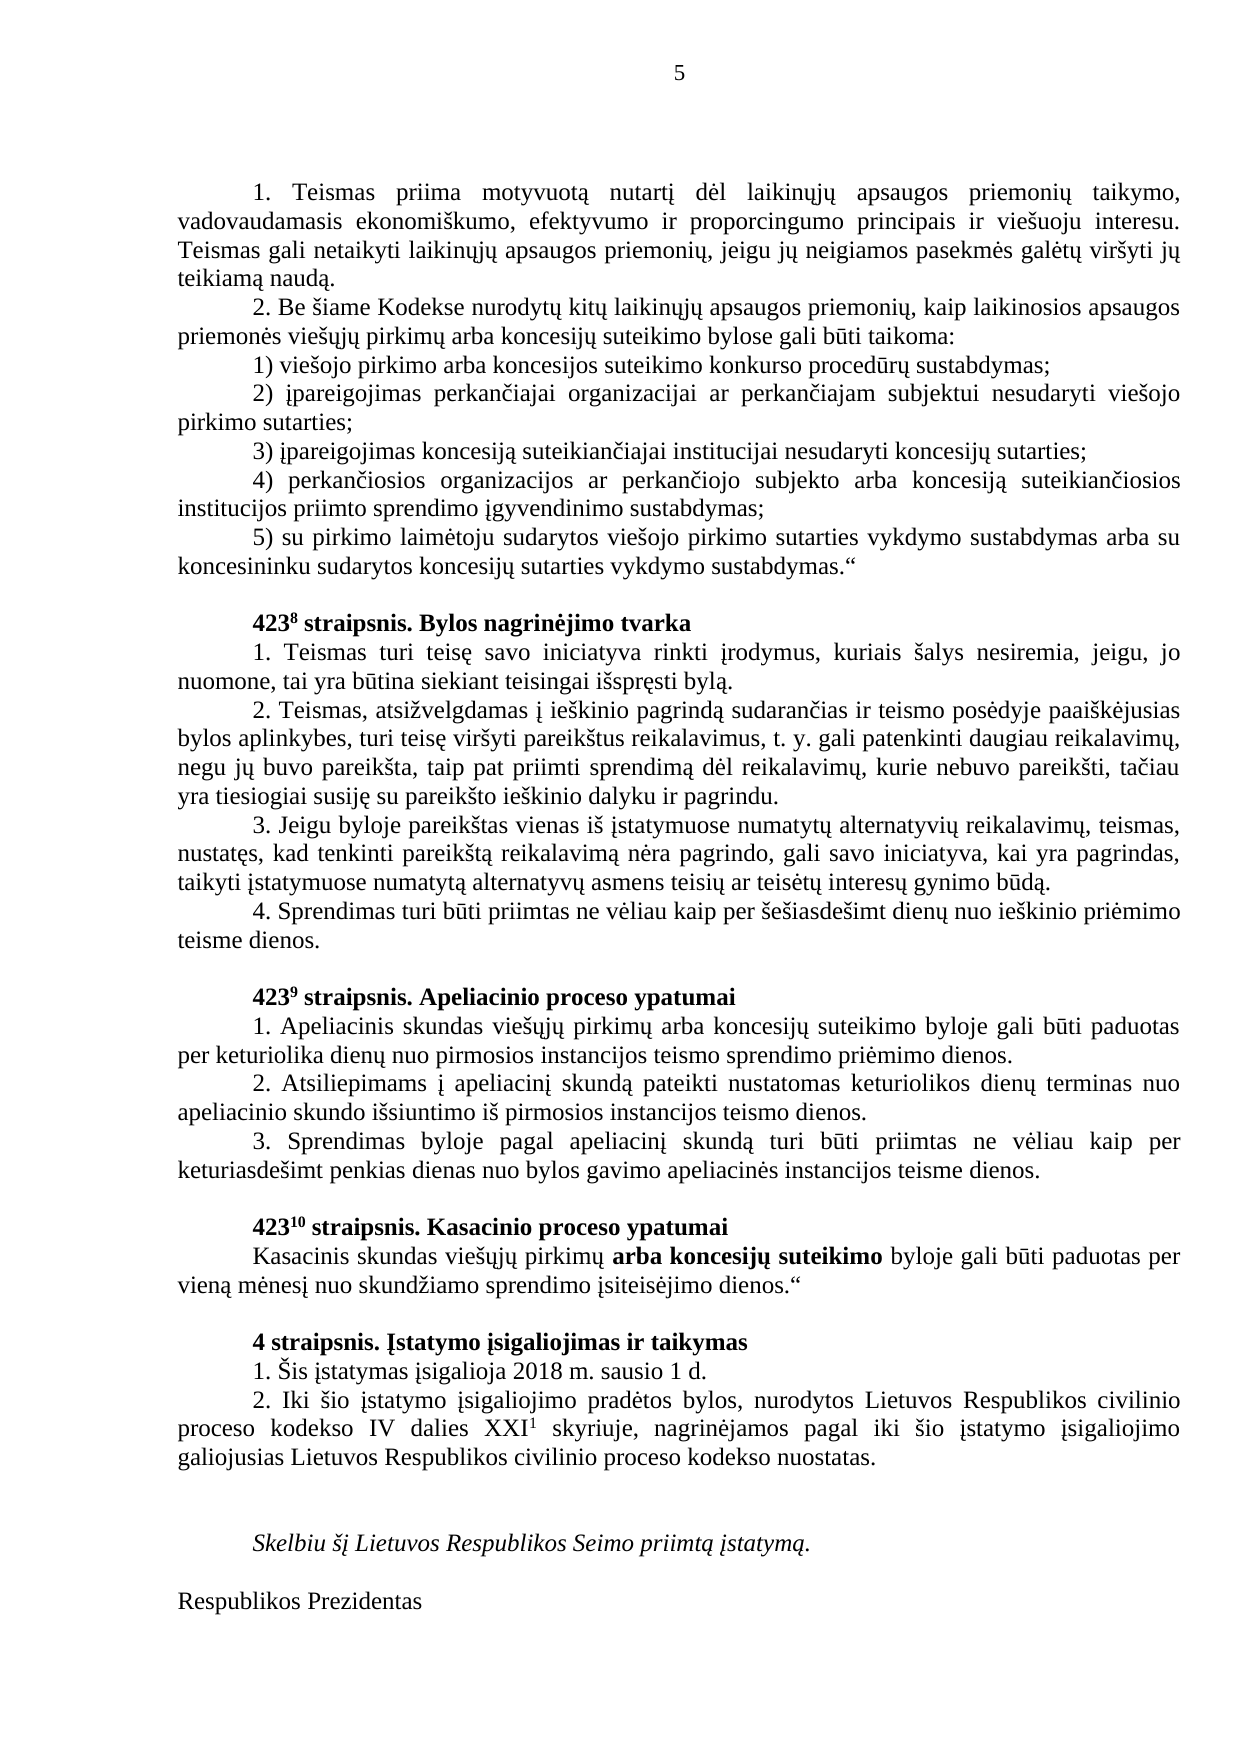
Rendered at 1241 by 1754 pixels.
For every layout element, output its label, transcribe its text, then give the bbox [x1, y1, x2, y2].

text 4. Sprendimas turi būti priimtas ne vėliau kaip per šešiasdešimt dienų nuo ieškinio priėmimo teisme dienos. [177, 896, 1181, 953]
text 1. Šis įstatymas įsigalioja 2018 m. sausio 1 d. [177, 1356, 1181, 1385]
text 1. Teismas priima motyvuotą nutartį dėl laikinųjų apsaugos priemonių taikymo, vadovaudamasis ekonomiškumo, efektyvumo ir proporcingumo principais ir viešuoju interesu. Teismas gali netaikyti laikinųjų apsaugos priemonių, jeigu jų neigiamos pasekmės galėtų viršyti jų teikiamą naudą. [177, 177, 1181, 292]
text 4 straipsnis. Įstatymo įsigaliojimas ir taikymas [177, 1327, 1181, 1356]
text 4238 straipsnis. Bylos nagrinėjimo tvarka [177, 608, 1181, 637]
text 1) viešojo pirkimo arba koncesijos suteikimo konkurso procedūrų sustabdymas; [177, 350, 1181, 378]
text Respublikos Prezidentas [177, 1586, 1181, 1615]
text 2. Atsiliepimams į apeliacinį skundą pateikti nustatomas keturiolikos dienų terminas nuo apeliacinio skundo išsiuntimo iš pirmosios instancijos teismo dienos. [177, 1068, 1181, 1126]
text Skelbiu šį Lietuvos Respublikos Seimo priimtą įstatymą. [177, 1528, 1181, 1557]
text 3. Sprendimas byloje pagal apeliacinį skundą turi būti priimtas ne vėliau kaip per keturiasdešimt penkias dienas nuo bylos gavimo apeliacinės instancijos teisme dienos. [177, 1126, 1181, 1183]
text 4239 straipsnis. Apeliacinio proceso ypatumai [177, 982, 1181, 1011]
text Kasacinis skundas viešųjų pirkimų arba koncesijų suteikimo byloje gali būti paduotas per vieną mėnesį nuo skundžiamo sprendimo įsiteisėjimo dienos.“ [177, 1241, 1181, 1298]
text 2) įpareigojimas perkančiajai organizacijai ar perkančiajam subjektui nesudaryti viešojo pirkimo sutarties; [177, 378, 1181, 436]
text 3) įpareigojimas koncesiją suteikiančiajai institucijai nesudaryti koncesijų sutarties; [177, 436, 1181, 465]
text 1. Teismas turi teisę savo iniciatyva rinkti įrodymus, kuriais šalys nesiremia, jeigu, jo nuomone, tai yra būtina siekiant teisingai išspręsti bylą. [177, 637, 1181, 695]
text 3. Jeigu byloje pareikštas vienas iš įstatymuose numatytų alternatyvių reikalavimų, teismas, nustatęs, kad tenkinti pareikštą reikalavimą nėra pagrindo, gali savo iniciatyva, kai yra pagrindas, taikyti įstatymuose numatytą alternatyvų asmens teisių ar teisėtų interesų gynimo būdą. [177, 810, 1181, 896]
text 1. Apeliacinis skundas viešųjų pirkimų arba koncesijų suteikimo byloje gali būti paduotas per keturiolika dienų nuo pirmosios instancijos teismo sprendimo priėmimo dienos. [177, 1011, 1181, 1068]
text 5) su pirkimo laimėtoju sudarytos viešojo pirkimo sutarties vykdymo sustabdymas arba su koncesininku sudarytos koncesijų sutarties vykdymo sustabdymas.“ [177, 522, 1181, 580]
text 42310 straipsnis. Kasacinio proceso ypatumai [177, 1212, 1181, 1241]
text 2. Be šiame Kodekse nurodytų kitų laikinųjų apsaugos priemonių, kaip laikinosios apsaugos priemonės viešųjų pirkimų arba koncesijų suteikimo bylose gali būti taikoma: [177, 292, 1181, 350]
text 4) perkančiosios organizacijos ar perkančiojo subjekto arba koncesiją suteikiančiosios institucijos priimto sprendimo įgyvendinimo sustabdymas; [177, 465, 1181, 522]
text 2. Teismas, atsižvelgdamas į ieškinio pagrindą sudarančias ir teismo posėdyje paaiškėjusias bylos aplinkybes, turi teisę viršyti pareikštus reikalavimus, t. y. gali patenkinti daugiau reikalavimų, negu jų buvo pareikšta, taip pat priimti sprendimą dėl reikalavimų, kurie nebuvo pareikšti, tačiau yra tiesiogiai susiję su pareikšto ieškinio dalyku ir pagrindu. [177, 695, 1181, 810]
text 2. Iki šio įstatymo įsigaliojimo pradėtos bylos, nurodytos Lietuvos Respublikos civilinio proceso kodekso IV dalies XXI1 skyriuje, nagrinėjamos pagal iki šio įstatymo įsigaliojimo galiojusias Lietuvos Respublikos civilinio proceso kodekso nuostatas. [177, 1385, 1181, 1471]
